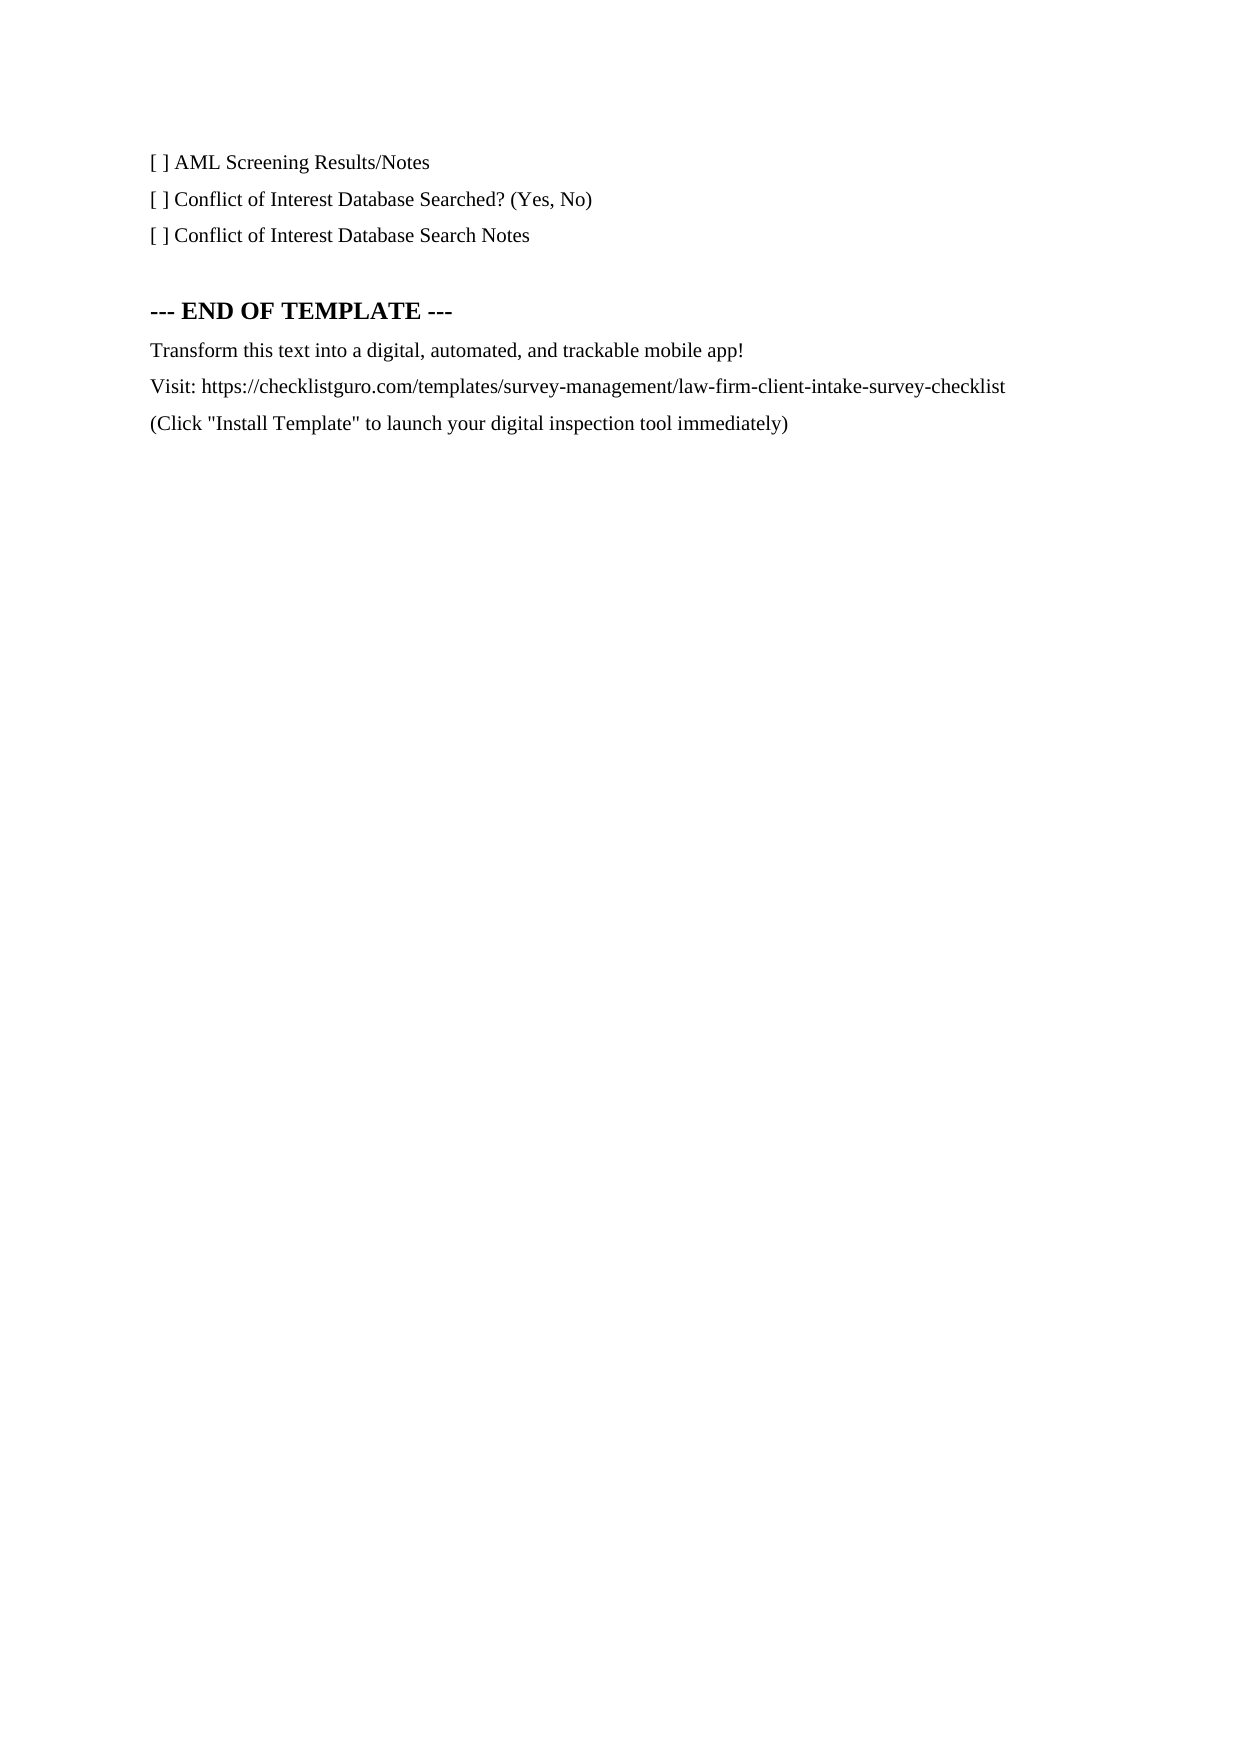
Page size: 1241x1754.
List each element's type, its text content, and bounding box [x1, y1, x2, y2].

text --- END OF TEMPLATE --- [150, 296, 1090, 325]
text [ ] AML Screening Results/Notes [150, 150, 1090, 174]
text (Click "Install Template" to launch your digital inspection tool immediately) [150, 411, 1090, 435]
text Transform this text into a digital, automated, and trackable mobile app! [150, 337, 1090, 362]
text [ ] Conflict of Interest Database Search Notes [150, 223, 1090, 247]
text [ ] Conflict of Interest Database Searched? (Yes, No) [150, 187, 1090, 211]
text Visit: https://checklistguro.com/templates/survey-management/law-firm-client-intake-survey-checklist [150, 374, 1090, 398]
